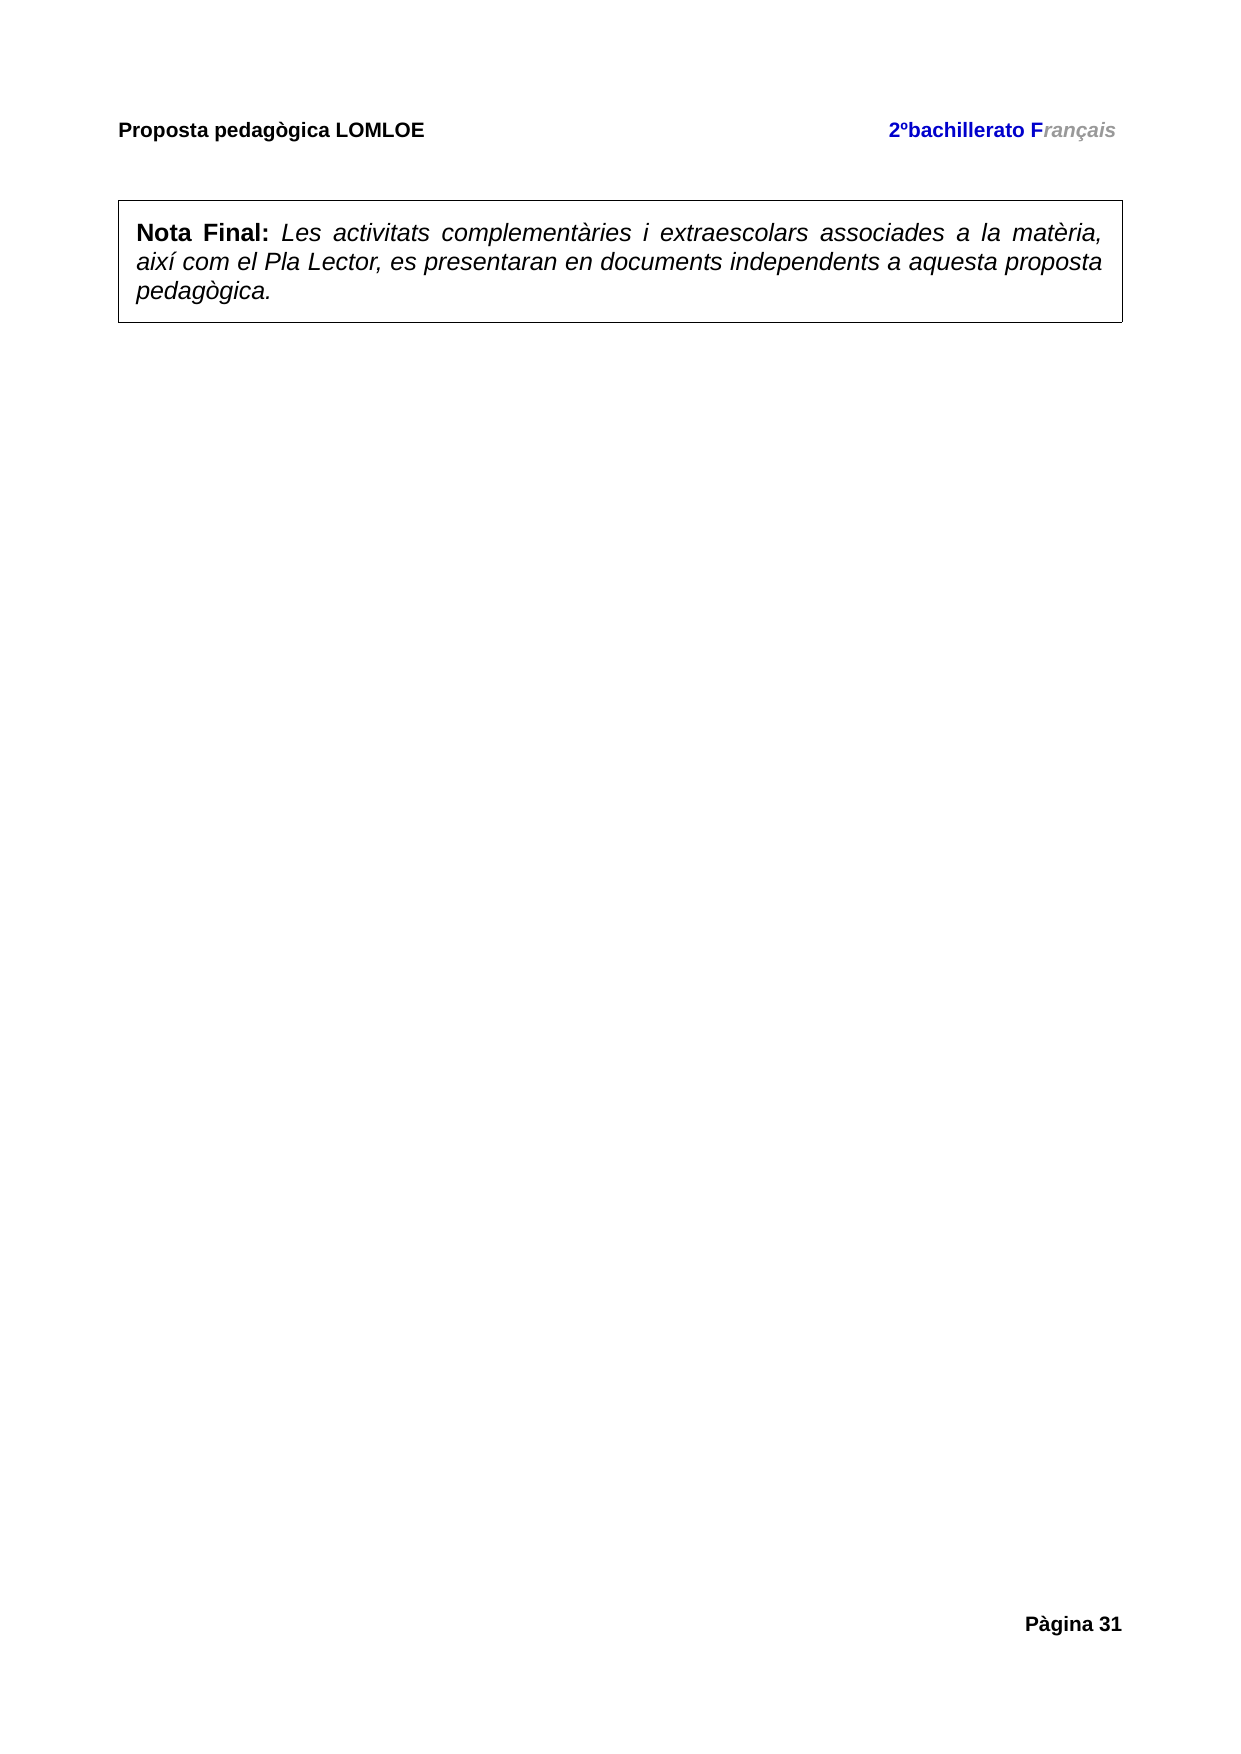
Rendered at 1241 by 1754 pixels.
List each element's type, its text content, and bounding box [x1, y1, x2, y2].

text Nota Final: Les activitats complementàries i extraescolars associades a la matèria, així com el Pla Lector, es presentaran en documents independents a aquesta proposta pedagògica. [119, 201, 1122, 322]
